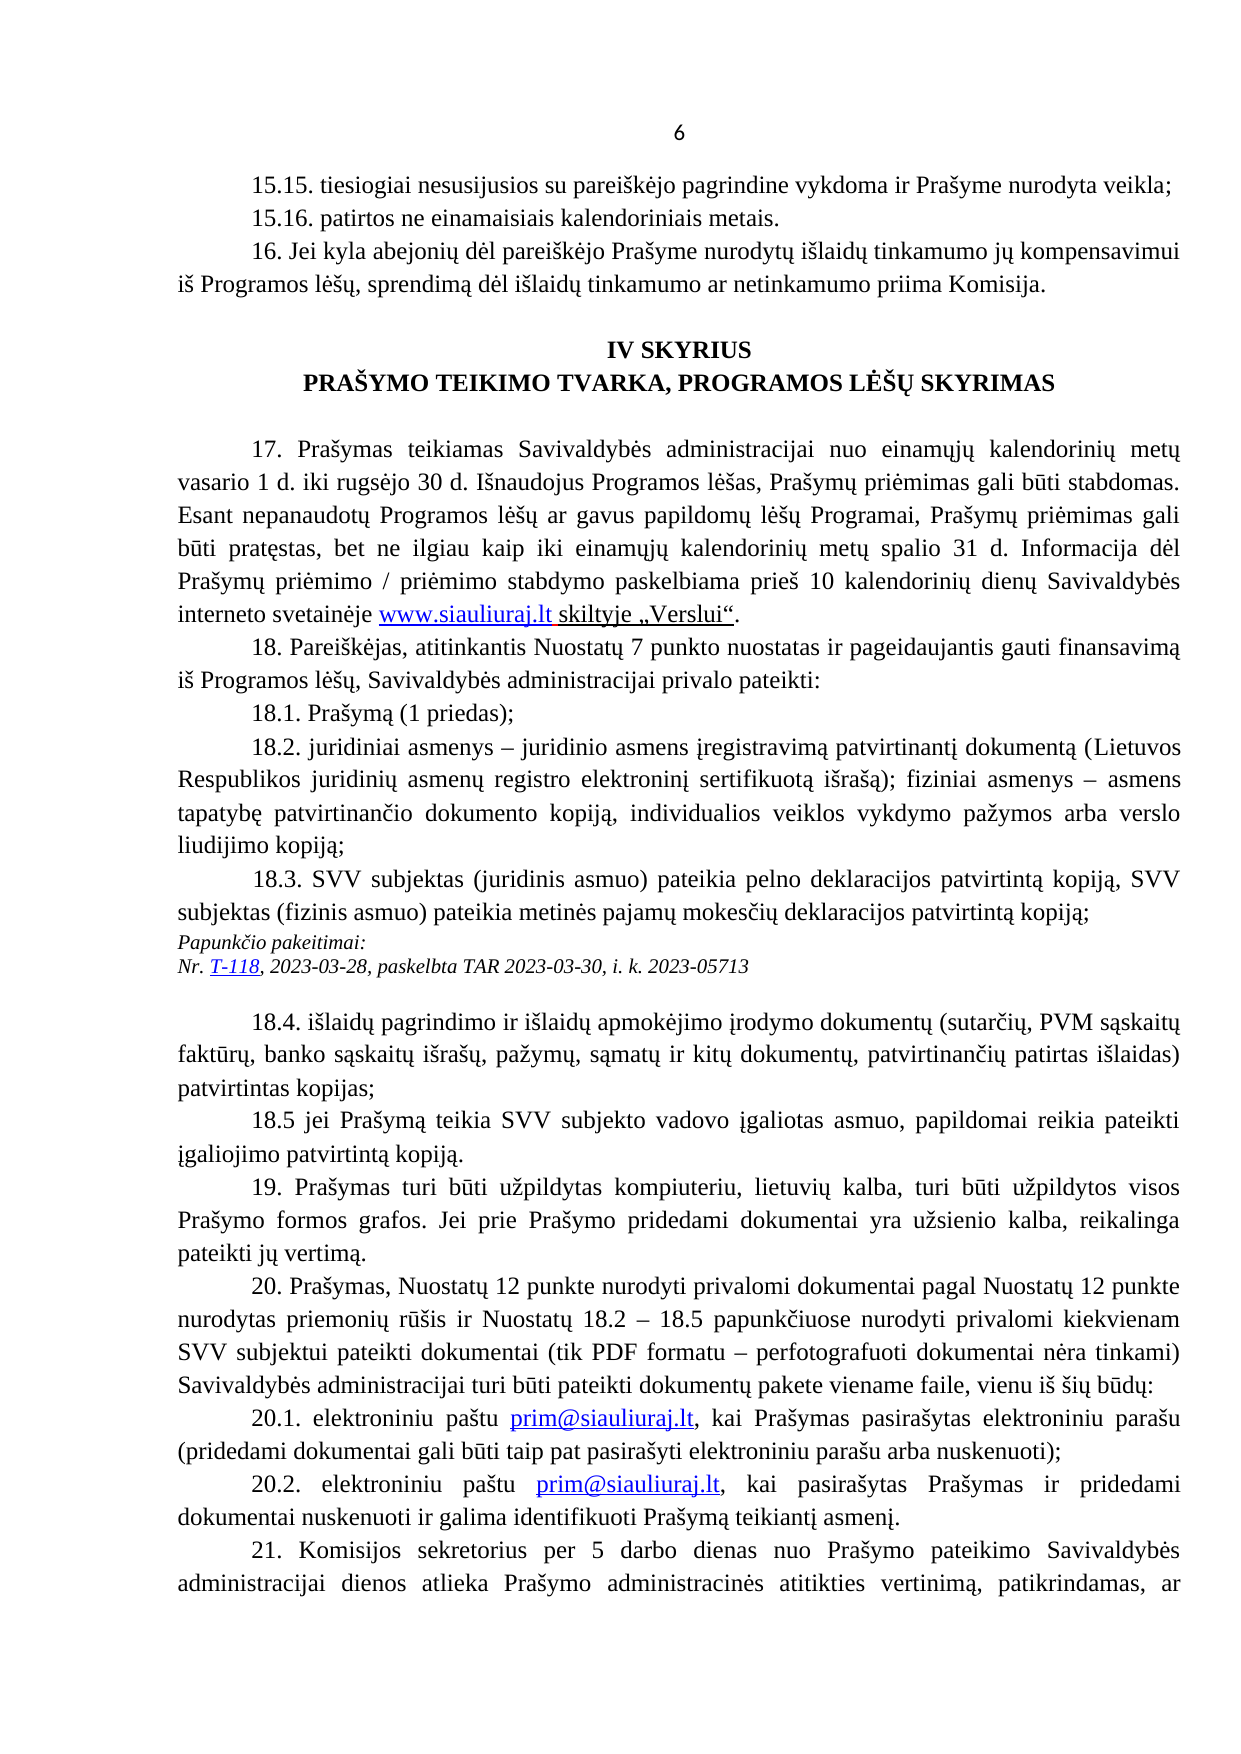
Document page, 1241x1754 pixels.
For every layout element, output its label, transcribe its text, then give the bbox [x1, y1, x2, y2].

text IV SKYRIUS [177, 335, 1181, 364]
text 19. Prašymas turi būti užpildytas kompiuteriu, lietuvių kalba, turi būti užpildytos visos Prašymo formos grafos. Jei prie Prašymo pridedami dokumentai yra užsienio kalba, reikalinga pateikti jų vertimą. [177, 1172, 1181, 1266]
text 18.4. išlaidų pagrindimo ir išlaidų apmokėjimo įrodymo dokumentų (sutarčių, PVM sąskaitų faktūrų, banko sąskaitų išrašų, pažymų, sąmatų ir kitų dokumentų, patvirtinančių patirtas išlaidas) patvirtintas kopijas; [177, 1007, 1181, 1101]
text 15.15. tiesiogiai nesusijusios su pareiškėjo pagrindine vykdoma ir Prašyme nurodyta veikla; [177, 170, 1181, 199]
text 21. Komisijos sekretorius per 5 darbo dienas nuo Prašymo pateikimo Savivaldybės administracijai dienos atlieka Prašymo administracinės atitikties vertinimą, patikrindamas, ar [177, 1535, 1181, 1597]
text 18. Pareiškėjas, atitinkantis Nuostatų 7 punkto nuostatas ir pageidaujantis gauti finansavimą iš Programos lėšų, Savivaldybės administracijai privalo pateikti: [177, 632, 1181, 694]
text Papunkčio pakeitimai: [177, 930, 1181, 954]
text 16. Jei kyla abejonių dėl pareiškėjo Prašyme nurodytų išlaidų tinkamumo jų kompensavimui iš Programos lėšų, sprendimą dėl išlaidų tinkamumo ar netinkamumo priima Komisija. [177, 236, 1181, 298]
text PRAŠYMO TEIKIMO TVARKA, PROGRAMOS LĖŠŲ SKYRIMAS [177, 368, 1181, 397]
text 17. Prašymas teikiamas Savivaldybės administracijai nuo einamųjų kalendorinių metų vasario 1 d. iki rugsėjo 30 d. Išnaudojus Programos lėšas, Prašymų priėmimas gali būti stabdomas. Esant nepanaudotų Programos lėšų ar gavus papildomų lėšų Programai, Prašymų priėmimas gali būti pratęstas, bet ne ilgiau kaip iki einamųjų kalendorinių metų spalio 31 d. Informacija dėl Prašymų priėmimo / priėmimo stabdymo paskelbiama prieš 10 kalendorinių dienų Savivaldybės interneto svetainėje www.siauliuraj.lt skiltyje „Verslui“. [177, 434, 1181, 628]
text 18.3. SVV subjektas (juridinis asmuo) pateikia pelno deklaracijos patvirtintą kopiją, SVV subjektas (fizinis asmuo) pateikia metinės pajamų mokesčių deklaracijos patvirtintą kopiją; [177, 864, 1181, 925]
text 20.2. elektroniniu paštu prim@siauliuraj.lt, kai pasirašytas Prašymas ir pridedami dokumentai nuskenuoti ir galima identifikuoti Prašymą teikiantį asmenį. [177, 1469, 1181, 1531]
text 15.16. patirtos ne einamaisiais kalendoriniais metais. [177, 203, 1181, 232]
text 18.5 jei Prašymą teikia SVV subjekto vadovo įgaliotas asmuo, papildomai reikia pateikti įgaliojimo patvirtintą kopiją. [177, 1106, 1181, 1167]
text 18.1. Prašymą (1 priedas); [177, 698, 1181, 727]
text 20.1. elektroniniu paštu prim@siauliuraj.lt, kai Prašymas pasirašytas elektroniniu parašu (pridedami dokumentai gali būti taip pat pasirašyti elektroniniu parašu arba nuskenuoti); [177, 1403, 1181, 1464]
text 18.2. juridiniai asmenys – juridinio asmens įregistravimą patvirtinantį dokumentą (Lietuvos Respublikos juridinių asmenų registro elektroninį sertifikuotą išrašą); fiziniai asmenys – asmens tapatybę patvirtinančio dokumento kopiją, individualios veiklos vykdymo pažymos arba verslo liudijimo kopiją; [177, 732, 1181, 859]
text 20. Prašymas, Nuostatų 12 punkte nurodyti privalomi dokumentai pagal Nuostatų 12 punkte nurodytas priemonių rūšis ir Nuostatų 18.2 – 18.5 papunkčiuose nurodyti privalomi kiekvienam SVV subjektui pateikti dokumentai (tik PDF formatu – perfotografuoti dokumentai nėra tinkami) Savivaldybės administracijai turi būti pateikti dokumentų pakete viename faile, vienu iš šių būdų: [177, 1271, 1181, 1398]
text Nr. T-118, 2023-03-28, paskelbta TAR 2023-03-30, i. k. 2023-05713 [177, 954, 1181, 978]
